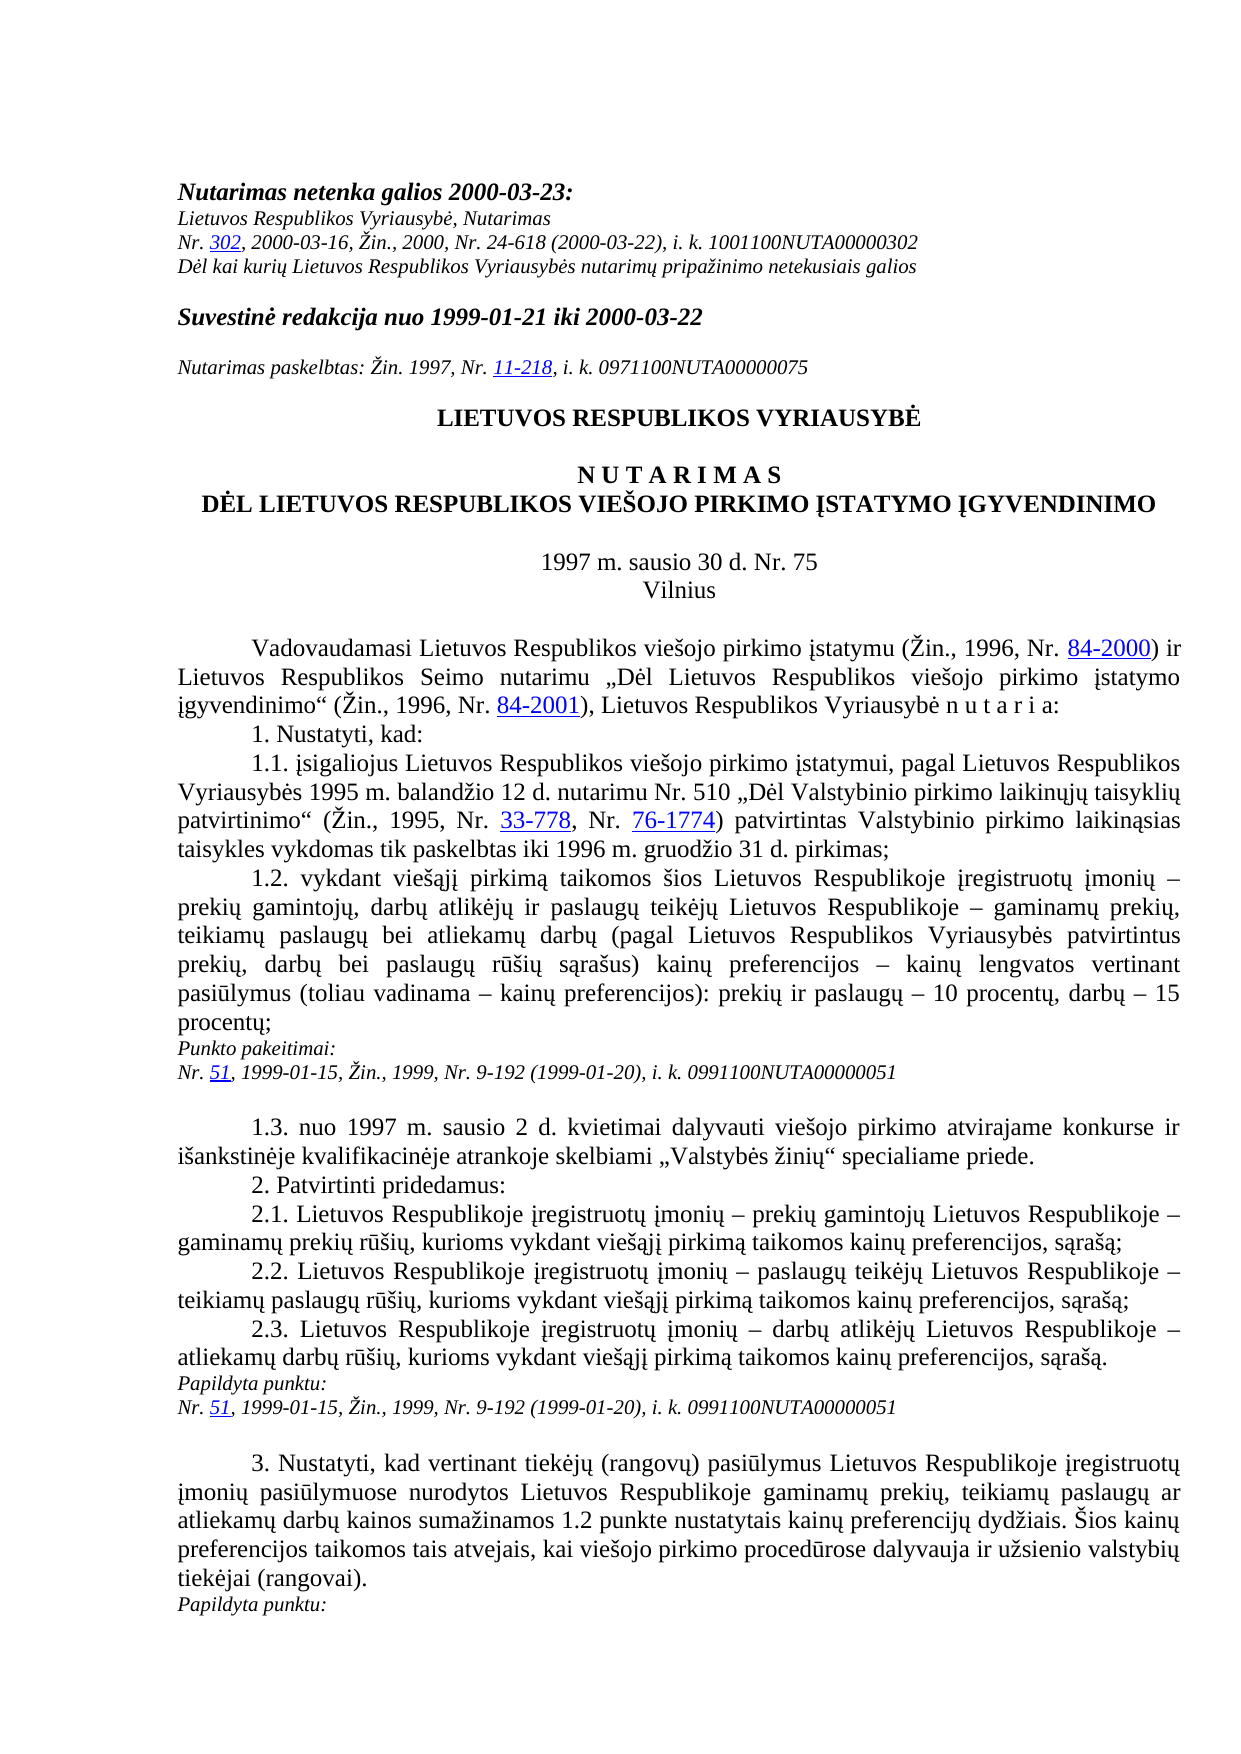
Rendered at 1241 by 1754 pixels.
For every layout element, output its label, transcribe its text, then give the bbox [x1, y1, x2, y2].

text 3. Nustatyti, kad vertinant tiekėjų (rangovų) pasiūlymus Lietuvos Respublikoje įregistruotų įmonių pasiūlymuose nurodytos Lietuvos Respublikoje gaminamų prekių, teikiamų paslaugų ar atliekamų darbų kainos sumažinamos 1.2 punkte nustatytais kainų preferencijų dydžiais. Šios kainų preferencijos taikomos tais atvejais, kai viešojo pirkimo procedūrose dalyvauja ir užsienio valstybių tiekėjai (rangovai). [177, 1448, 1181, 1592]
text N U T A R I M A S [177, 461, 1181, 489]
text 1997 m. sausio 30 d. Nr. 75 [177, 547, 1181, 576]
text 1.2. vykdant viešąjį pirkimą taikomos šios Lietuvos Respublikoje įregistruotų įmonių – prekių gamintojų, darbų atlikėjų ir paslaugų teikėjų Lietuvos Respublikoje – gaminamų prekių, teikiamų paslaugų bei atliekamų darbų (pagal Lietuvos Respublikos Vyriausybės patvirtintus prekių, darbų bei paslaugų rūšių sąrašus) kainų preferencijos – kainų lengvatos vertinant pasiūlymus (toliau vadinama – kainų preferencijos): prekių ir paslaugų – 10 procentų, darbų – 15 procentų; [177, 863, 1181, 1036]
text Punkto pakeitimai: [177, 1036, 1181, 1060]
text 2. Patvirtinti pridedamus: [177, 1170, 1181, 1199]
text DĖL LIETUVOS RESPUBLIKOS VIEŠOJO PIRKIMO ĮSTATYMO ĮGYVENDINIMO [177, 489, 1181, 518]
text Nutarimas netenka galios 2000-03-23: [177, 177, 1181, 206]
text 2.2. Lietuvos Respublikoje įregistruotų įmonių – paslaugų teikėjų Lietuvos Respublikoje – teikiamų paslaugų rūšių, kurioms vykdant viešąjį pirkimą taikomos kainų preferencijos, sąrašą; [177, 1256, 1181, 1314]
text 1.1. įsigaliojus Lietuvos Respublikos viešojo pirkimo įstatymui, pagal Lietuvos Respublikos Vyriausybės 1995 m. balandžio 12 d. nutarimu Nr. 510 „Dėl Valstybinio pirkimo laikinųjų taisyklių patvirtinimo“ (Žin., 1995, Nr. 33-778, Nr. 76-1774) patvirtintas Valstybinio pirkimo laikinąsias taisykles vykdomas tik paskelbtas iki 1996 m. gruodžio 31 d. pirkimas; [177, 748, 1181, 863]
text Papildyta punktu: [177, 1592, 1181, 1616]
text LIETUVOS RESPUBLIKOS VYRIAUSYBĖ [177, 403, 1181, 432]
text Nr. 51, 1999-01-15, Žin., 1999, Nr. 9-192 (1999-01-20), i. k. 0991100NUTA00000051 [177, 1395, 1181, 1419]
text Nr. 51, 1999-01-15, Žin., 1999, Nr. 9-192 (1999-01-20), i. k. 0991100NUTA00000051 [177, 1060, 1181, 1084]
text 1.3. nuo 1997 m. sausio 2 d. kvietimai dalyvauti viešojo pirkimo atvirajame konkurse ir išankstinėje kvalifikacinėje atrankoje skelbiami „Valstybės žinių“ specialiame priede. [177, 1112, 1181, 1170]
text Vadovaudamasi Lietuvos Respublikos viešojo pirkimo įstatymu (Žin., 1996, Nr. 84-2000) ir Lietuvos Respublikos Seimo nutarimu „Dėl Lietuvos Respublikos viešojo pirkimo įstatymo įgyvendinimo“ (Žin., 1996, Nr. 84-2001), Lietuvos Respublikos Vyriausybė nutaria: [177, 633, 1181, 719]
text Vilnius [177, 576, 1181, 604]
text 2.3. Lietuvos Respublikoje įregistruotų įmonių – darbų atlikėjų Lietuvos Respublikoje – atliekamų darbų rūšių, kurioms vykdant viešąjį pirkimą taikomos kainų preferencijos, sąrašą. [177, 1314, 1181, 1371]
text Papildyta punktu: [177, 1371, 1181, 1395]
text Nr. 302, 2000-03-16, Žin., 2000, Nr. 24-618 (2000-03-22), i. k. 1001100NUTA00000302 [177, 230, 1181, 254]
text Suvestinė redakcija nuo 1999-01-21 iki 2000-03-22 [177, 302, 1181, 331]
text Dėl kai kurių Lietuvos Respublikos Vyriausybės nutarimų pripažinimo netekusiais galios [177, 254, 1181, 278]
text Nutarimas paskelbtas: Žin. 1997, Nr. 11-218, i. k. 0971100NUTA00000075 [177, 355, 1181, 379]
text 1. Nustatyti, kad: [177, 719, 1181, 748]
text Lietuvos Respublikos Vyriausybė, Nutarimas [177, 206, 1181, 230]
text 2.1. Lietuvos Respublikoje įregistruotų įmonių – prekių gamintojų Lietuvos Respublikoje – gaminamų prekių rūšių, kurioms vykdant viešąjį pirkimą taikomos kainų preferencijos, sąrašą; [177, 1199, 1181, 1256]
